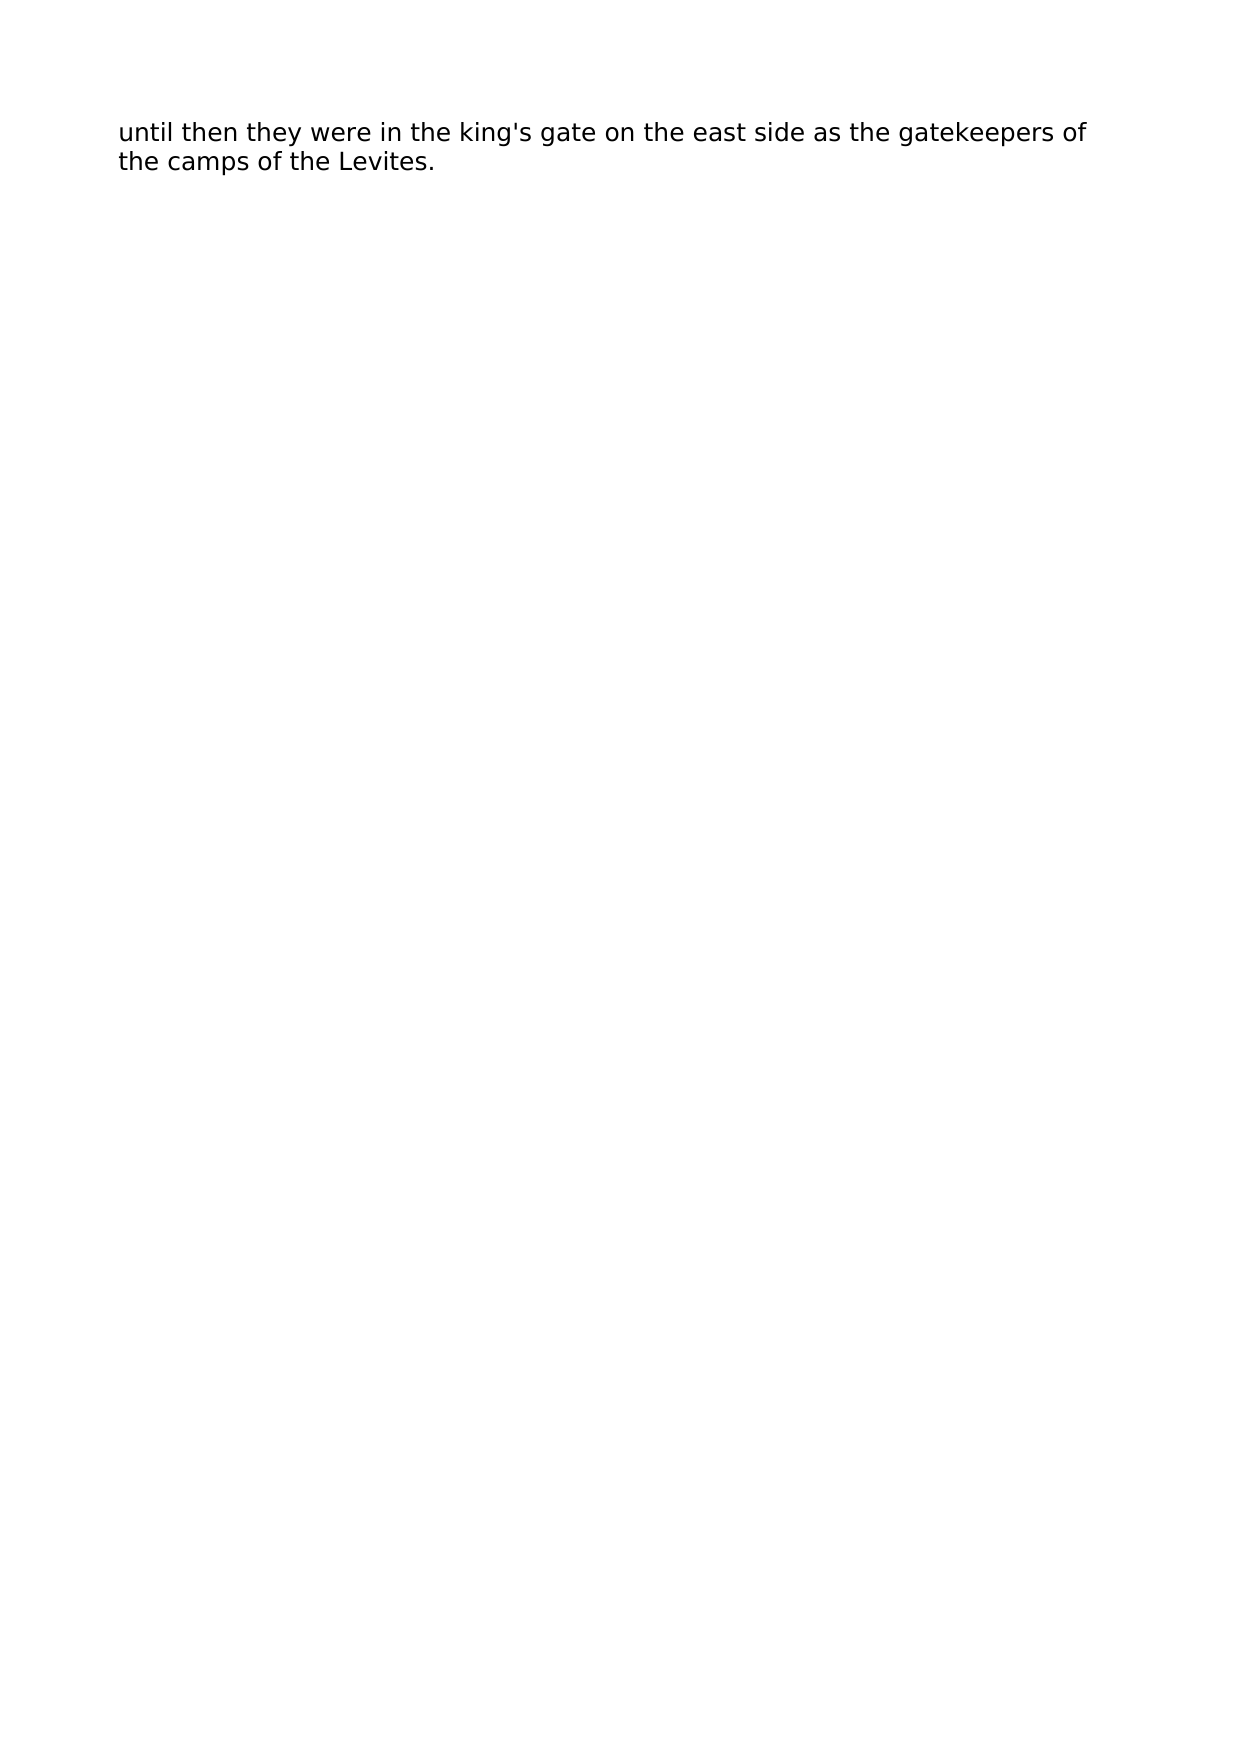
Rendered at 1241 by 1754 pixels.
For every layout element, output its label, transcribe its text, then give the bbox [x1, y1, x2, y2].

text until then they were in the king's gate on the east side as the gatekeepers of the camps of the Levites. [118, 118, 1122, 176]
